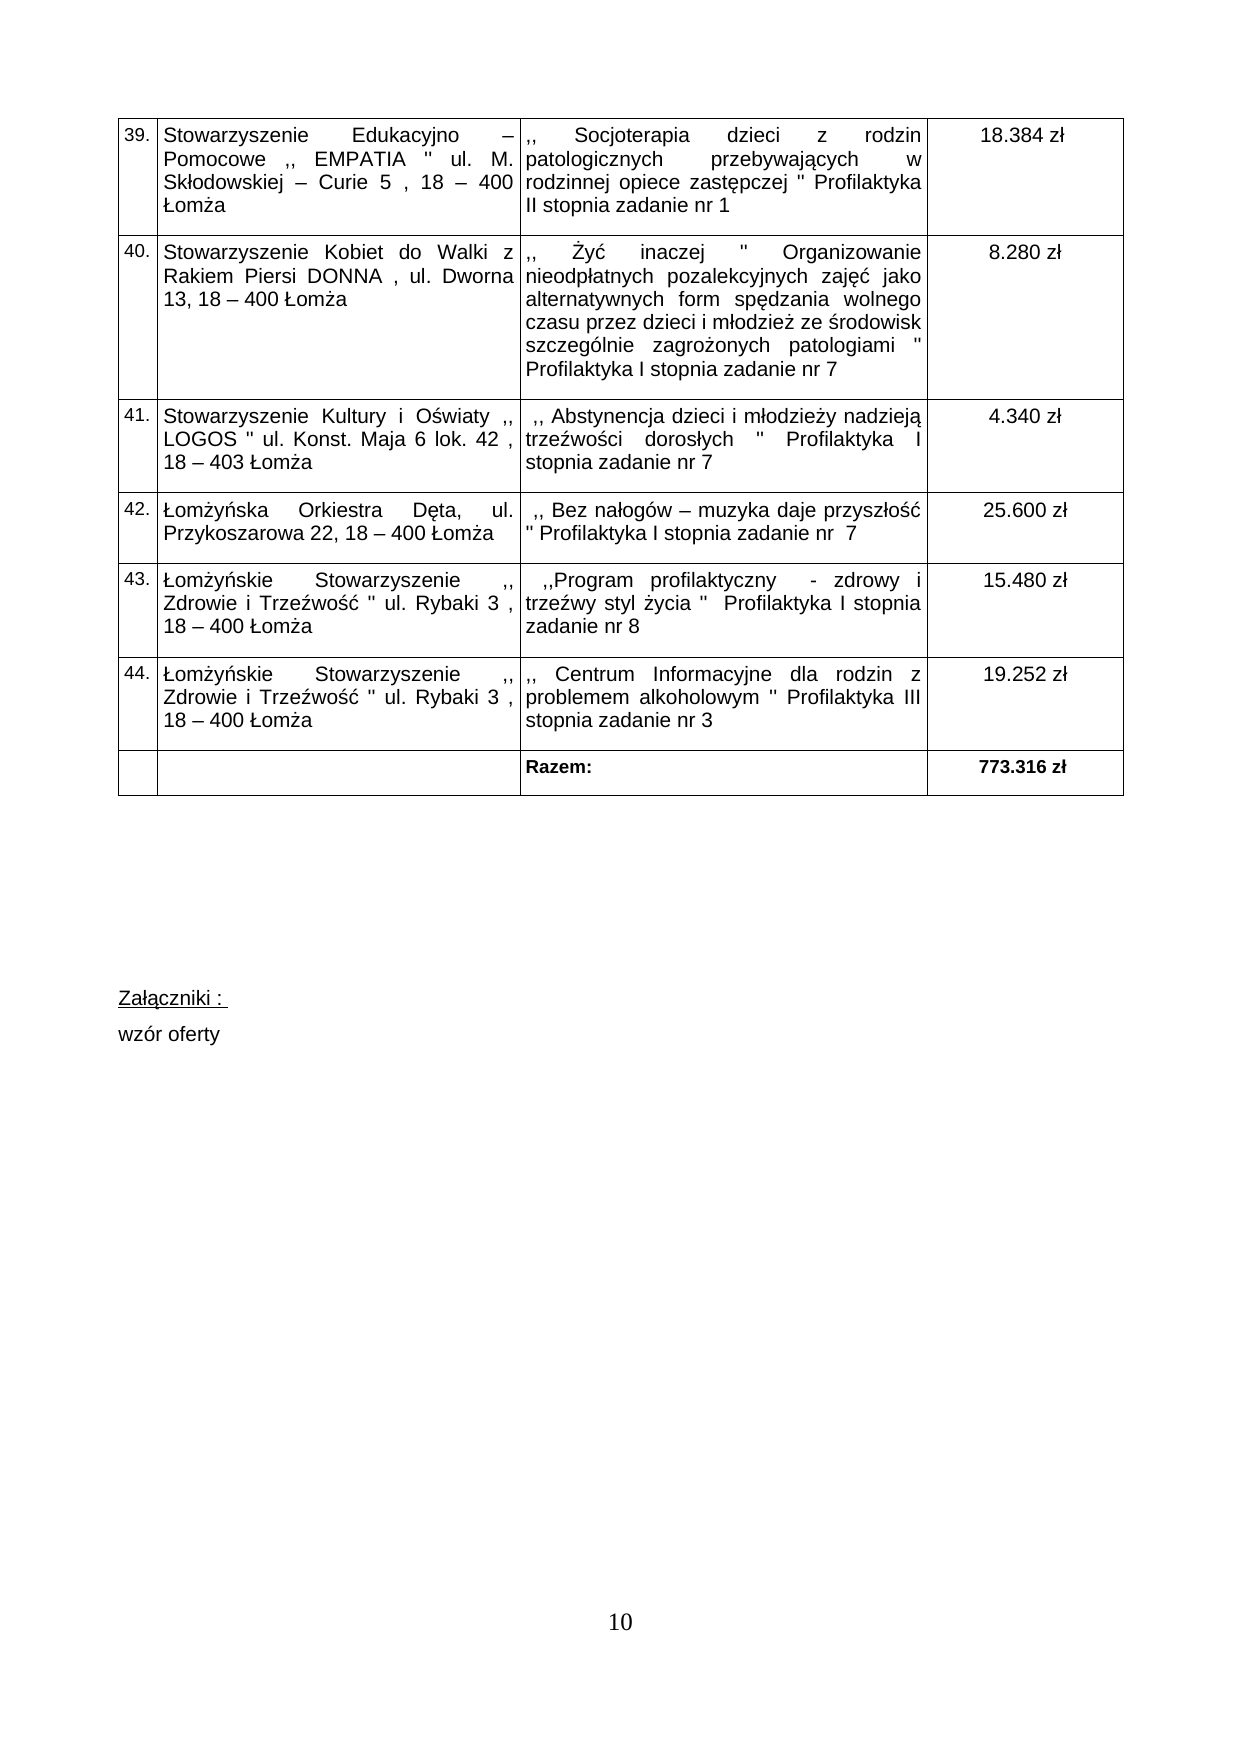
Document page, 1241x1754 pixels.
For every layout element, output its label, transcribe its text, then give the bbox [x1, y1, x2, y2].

table_cell 8.280 zł [928, 236, 1123, 398]
table_cell [119, 751, 157, 795]
table_cell 40. [119, 236, 157, 398]
table_cell ,, Socjoterapia dzieci z rodzin patologicznych przebywających w rodzinnej opiece zastępczej '' Profilaktyka II stopnia zadanie nr 1 [521, 119, 927, 235]
table_cell 43. [119, 564, 157, 657]
table_cell 42. [119, 493, 157, 563]
table_cell ,,Program profilaktyczny - zdrowy i trzeźwy styl życia '' Profilaktyka I stopnia zadanie nr 8 [521, 564, 927, 657]
table_cell Łomżyńskie Stowarzyszenie ,, Zdrowie i Trzeźwość '' ul. Rybaki 3 , 18 – 400 Łomża [158, 658, 520, 750]
text wzór oferty [118, 1022, 1122, 1045]
table_cell [158, 751, 520, 795]
table_cell Łomżyńskie Stowarzyszenie ,, Zdrowie i Trzeźwość '' ul. Rybaki 3 , 18 – 400 Łomża [158, 564, 520, 657]
table_cell Łomżyńska Orkiestra Dęta, ul. Przykoszarowa 22, 18 – 400 Łomża [158, 493, 520, 563]
table_cell 15.480 zł [928, 564, 1123, 657]
table_cell ,, Abstynencja dzieci i młodzieży nadzieją trzeźwości dorosłych '' Profilaktyka I stopnia zadanie nr 7 [521, 400, 927, 492]
table_cell Stowarzyszenie Kultury i Oświaty ,, LOGOS '' ul. Konst. Maja 6 lok. 42 , 18 – 403 Łomża [158, 400, 520, 492]
table_cell ,, Centrum Informacyjne dla rodzin z problemem alkoholowym '' Profilaktyka III stopnia zadanie nr 3 [521, 658, 927, 750]
text Załączniki : [118, 986, 1122, 1009]
table_cell 19.252 zł [928, 658, 1123, 750]
table_cell 773.316 zł [928, 751, 1123, 795]
table_cell Stowarzyszenie Edukacyjno – Pomocowe ,, EMPATIA '' ul. M. Skłodowskiej – Curie 5 , 18 – 400 Łomża [158, 119, 520, 235]
table_cell Stowarzyszenie Kobiet do Walki z Rakiem Piersi DONNA , ul. Dworna 13, 18 – 400 Łomża [158, 236, 520, 398]
table_cell ,, Żyć inaczej '' Organizowanie nieodpłatnych pozalekcyjnych zajęć jako alternatywnych form spędzania wolnego czasu przez dzieci i młodzież ze środowisk szczególnie zagrożonych patologiami '' Profilaktyka I stopnia zadanie nr 7 [521, 236, 927, 398]
table_cell ,, Bez nałogów – muzyka daje przyszłość '' Profilaktyka I stopnia zadanie nr 7 [521, 493, 927, 563]
table_cell 18.384 zł [928, 119, 1123, 235]
table_cell 25.600 zł [928, 493, 1123, 563]
table_cell Razem: [521, 751, 927, 795]
table_cell 39. [119, 119, 157, 235]
table_cell 44. [119, 658, 157, 750]
table_cell 4.340 zł [928, 400, 1123, 492]
table_cell 41. [119, 400, 157, 492]
